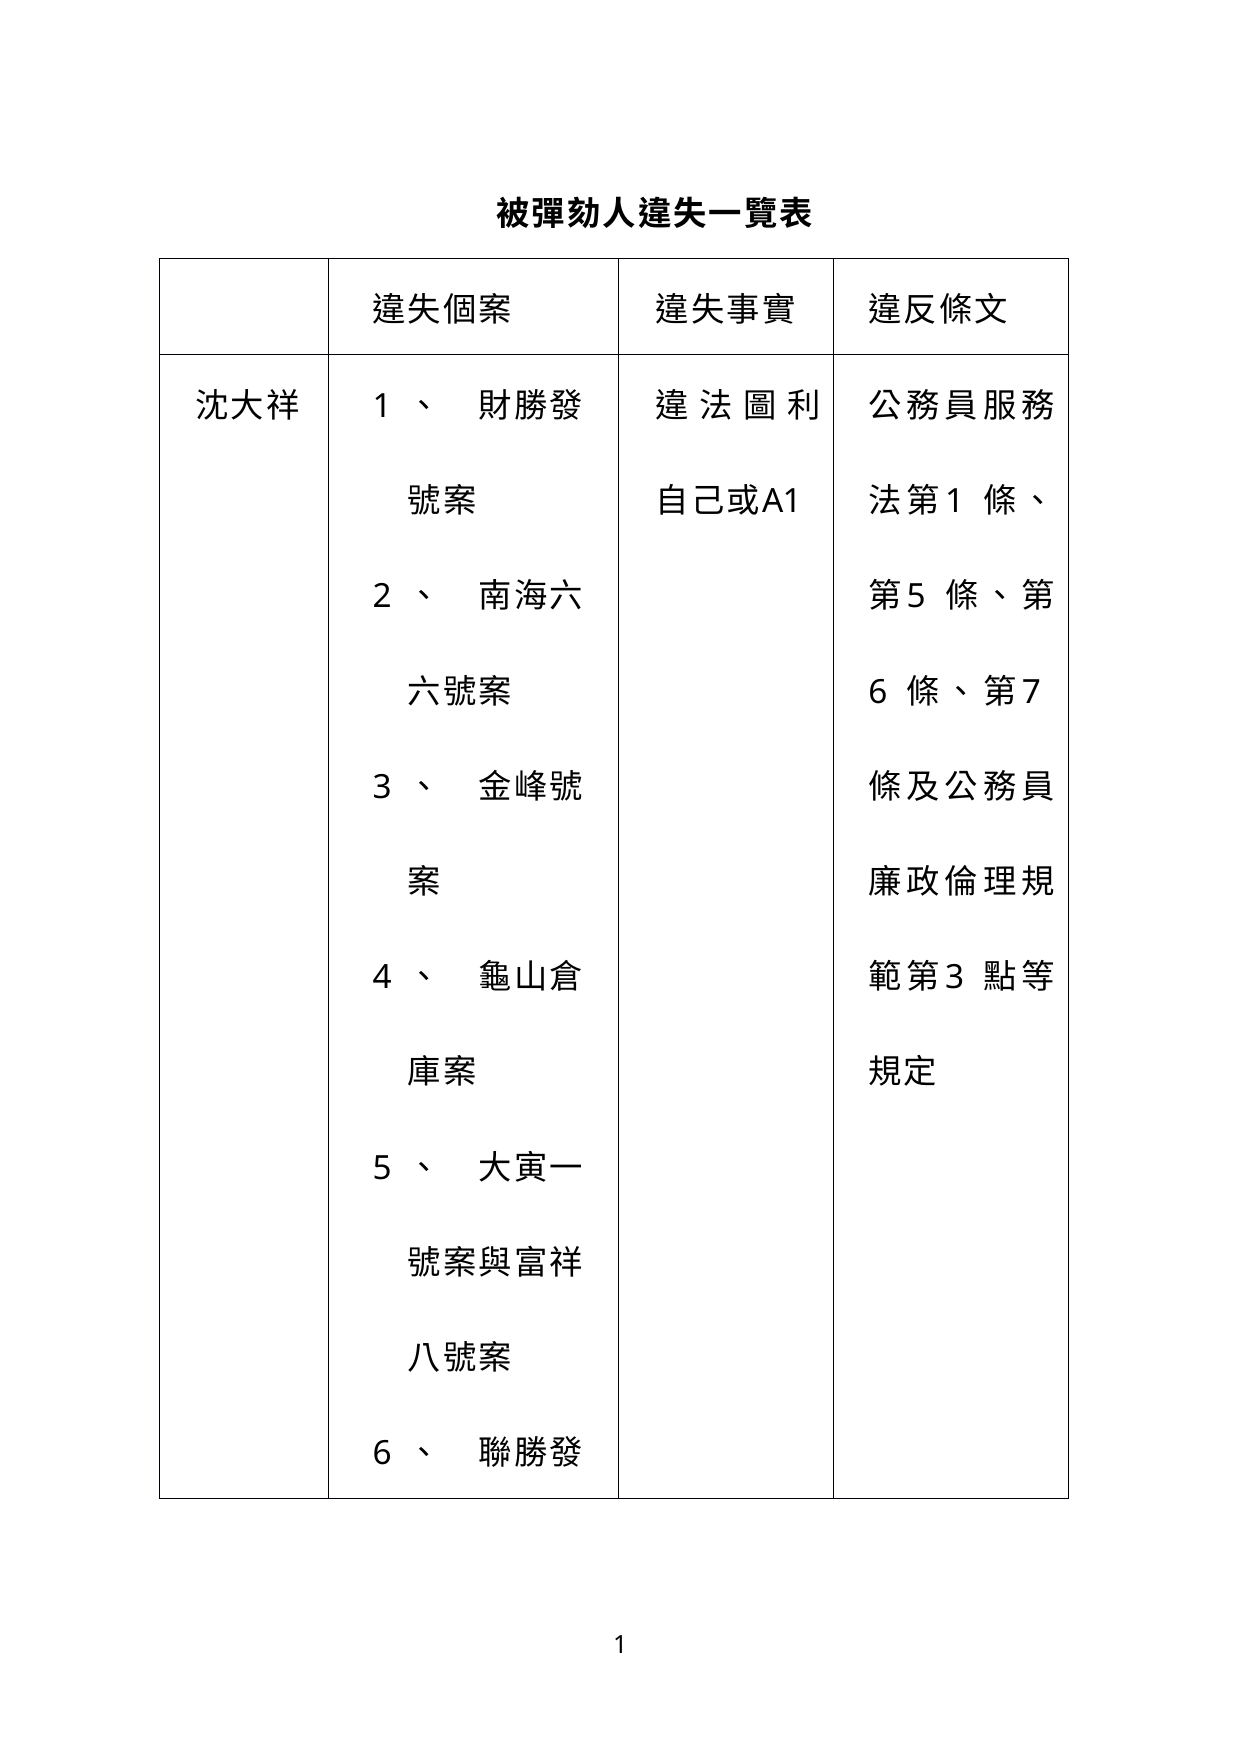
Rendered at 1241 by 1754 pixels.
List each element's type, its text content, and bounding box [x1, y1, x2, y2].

table_cell 違法圖利自己或A1 [619, 355, 833, 1498]
subtitle 被彈劾人違失一覽表 [196, 163, 1081, 258]
table_cell 沈大祥 [160, 355, 328, 1498]
table_header 違反條文 [834, 259, 1068, 354]
table_header 違失事實 [619, 259, 833, 354]
table_header 違失個案 [329, 259, 618, 354]
table_cell 公務員服務法第1條、第5條、第6條、第7條及公務員廉政倫理規範第3點等規定 [834, 355, 1068, 1498]
table_header [160, 259, 328, 354]
table_cell 財勝發號案 南海六六號案 金峰號案 龜山倉庫案 大寅一號案與富祥八號案 聯勝發號案 豐瀧號案 （共7案） [329, 355, 618, 1498]
